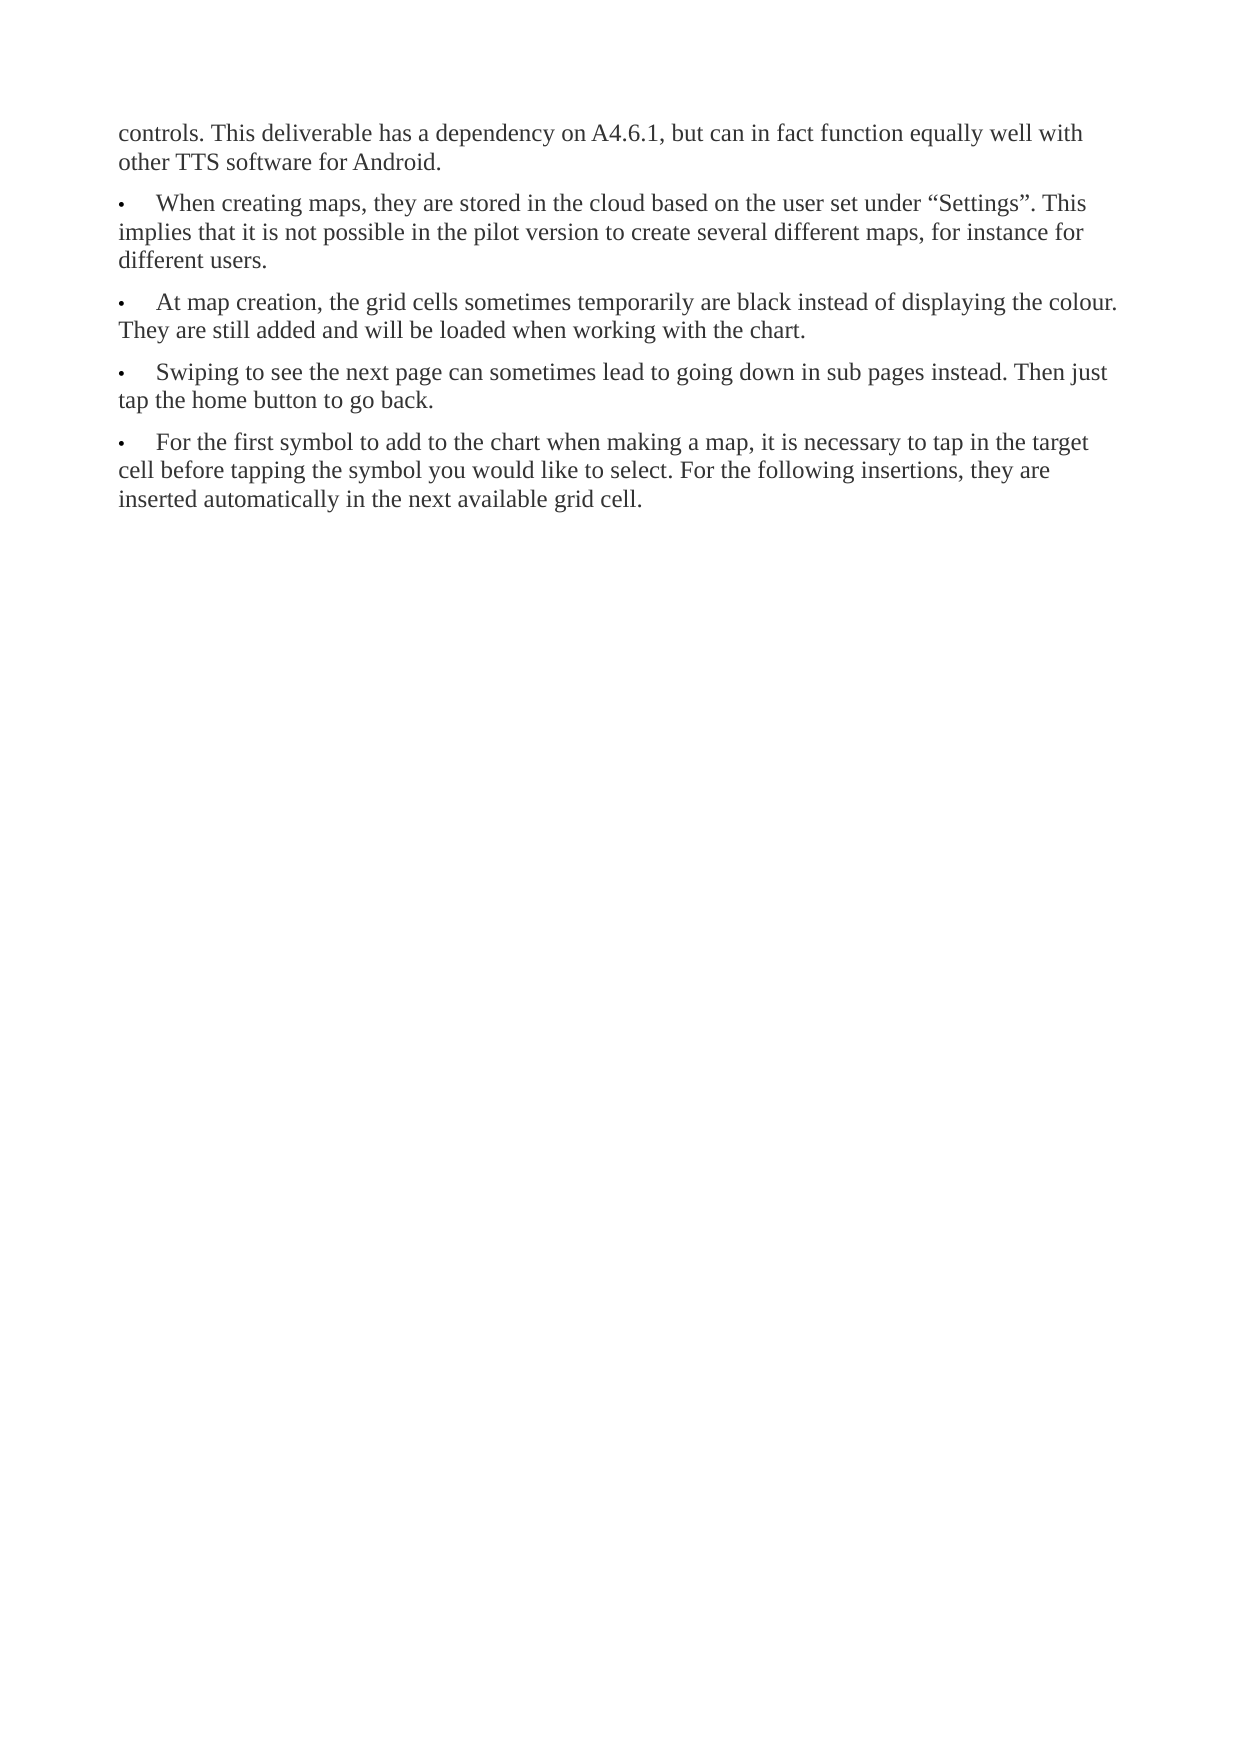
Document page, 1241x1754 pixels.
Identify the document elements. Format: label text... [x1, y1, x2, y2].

list When creating maps, they are stored in the cloud based on the user set under “Settings”. This implies that it is not possible in the pilot version to create several different maps, for instance for different users. [118, 188, 1122, 274]
list Swiping to see the next page can sometimes lead to going down in sub pages instead. Then just tap the home button to go back. [118, 357, 1122, 414]
list The current version is not targeted towards users with visual impairments, and although it is compatible with TTS, it has not been tested together with screen reading software for the user controls. This deliverable has a dependency on A4.6.1, but can in fact function equally well with other TTS software for Android. [118, 118, 1122, 176]
list At map creation, the grid cells sometimes temporarily are black instead of displaying the colour. They are still added and will be loaded when working with the chart. [118, 287, 1122, 344]
list For the first symbol to add to the chart when making a map, it is necessary to tap in the target cell before tapping the symbol you would like to select. For the following insertions, they are inserted automatically in the next available grid cell. [118, 427, 1122, 513]
